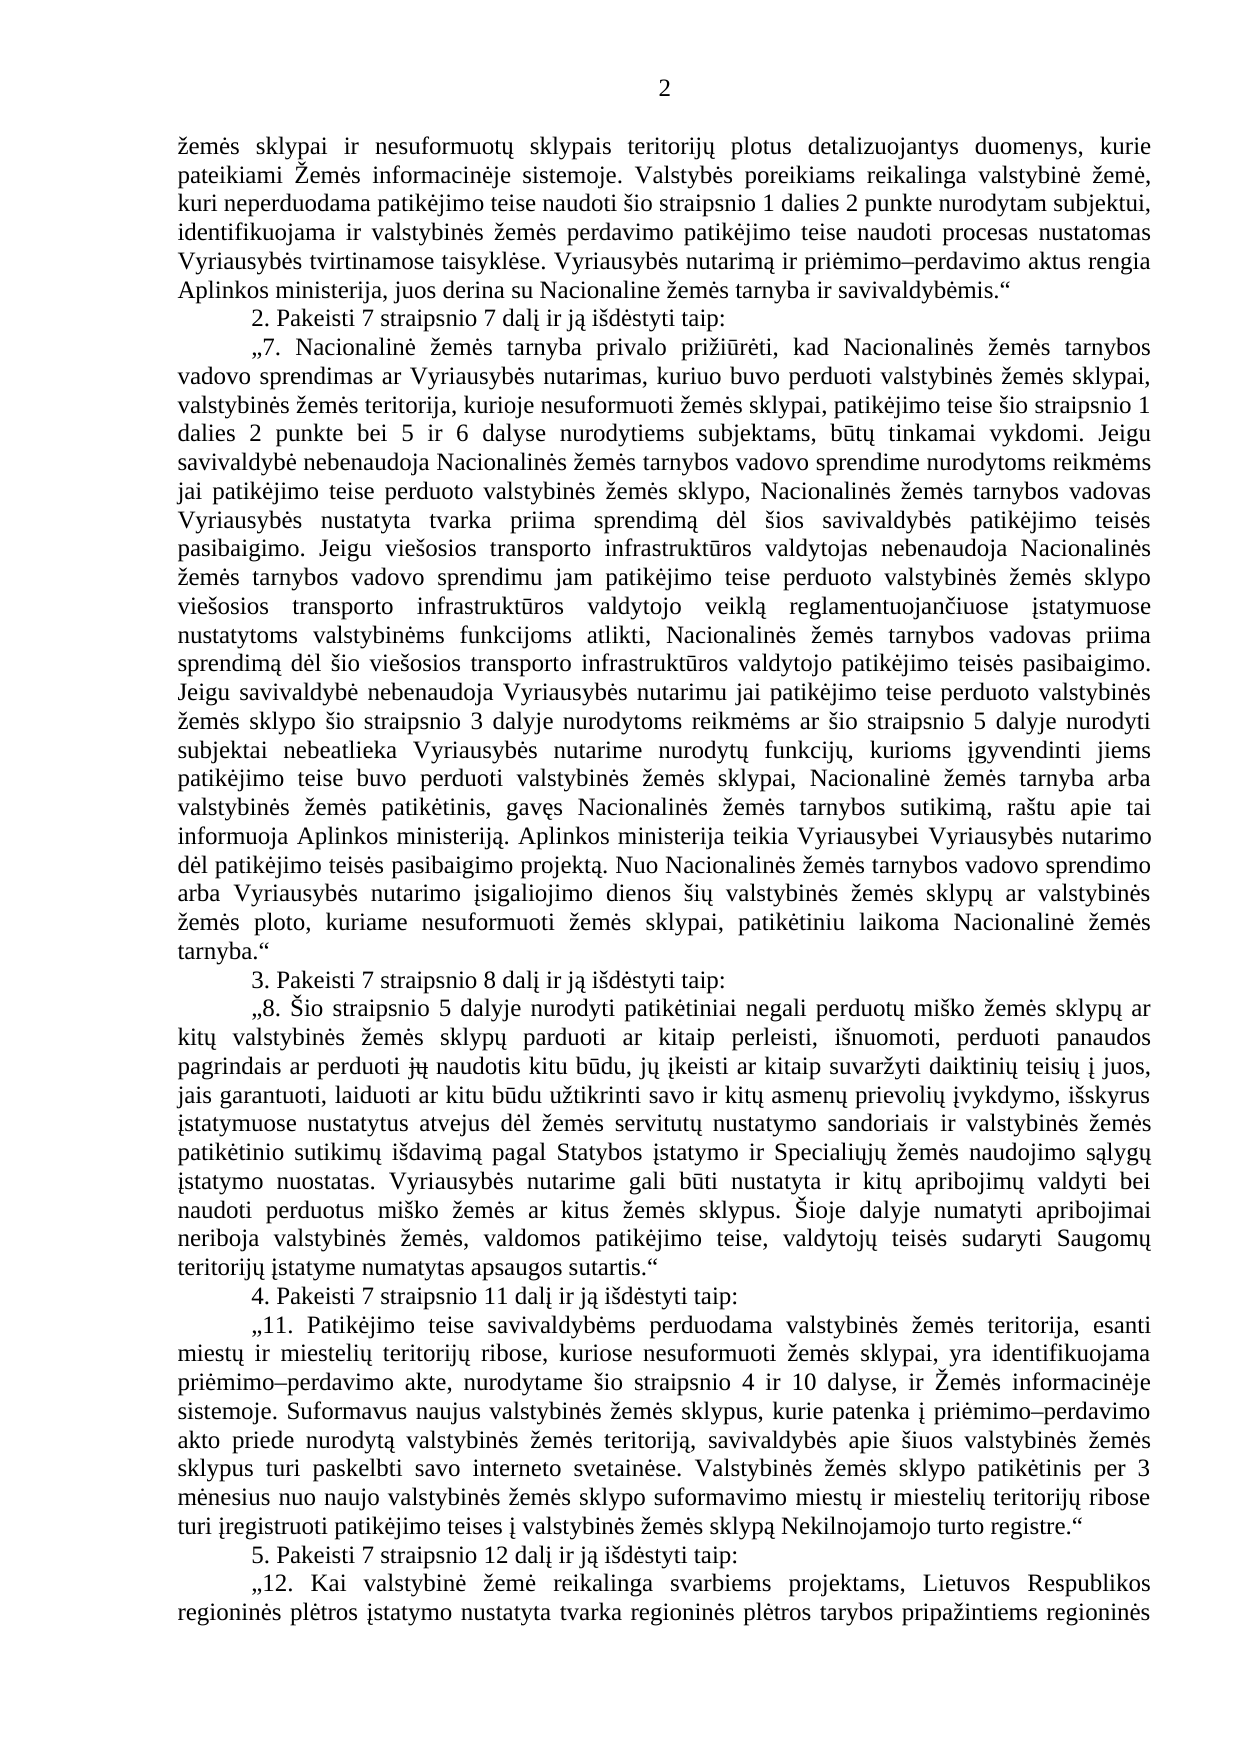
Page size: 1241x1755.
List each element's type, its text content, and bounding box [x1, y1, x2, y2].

text 4. Pakeisti 7 straipsnio 11 dalį ir ją išdėstyti taip: [177, 1281, 1152, 1310]
text žemės sklypai ir nesuformuotų sklypais teritorijų plotus detalizuojantys duomenys, kurie pateikiami Žemės informacinėje sistemoje. Valstybės poreikiams reikalinga valstybinė žemė, kuri neperduodama patikėjimo teise naudoti šio straipsnio 1 dalies 2 punkte nurodytam subjektui, identifikuojama ir valstybinės žemės perdavimo patikėjimo teise naudoti procesas nustatomas Vyriausybės tvirtinamose taisyklėse. Vyriausybės nutarimą ir priėmimo–perdavimo aktus rengia Aplinkos ministerija, juos derina su Nacionaline žemės tarnyba ir savivaldybėmis.“ [177, 131, 1152, 303]
text 3. Pakeisti 7 straipsnio 8 dalį ir ją išdėstyti taip: [177, 965, 1152, 993]
text „12. Kai valstybinė žemė reikalinga svarbiems projektams, Lietuvos Respublikos regioninės plėtros įstatymo nustatyta tvarka regioninės plėtros tarybos pripažintiems regioninės [177, 1568, 1152, 1626]
text 5. Pakeisti 7 straipsnio 12 dalį ir ją išdėstyti taip: [177, 1540, 1152, 1568]
text 2. Pakeisti 7 straipsnio 7 dalį ir ją išdėstyti taip: [177, 303, 1152, 332]
text „7. Nacionalinė žemės tarnyba privalo prižiūrėti, kad Nacionalinės žemės tarnybos vadovo sprendimas ar Vyriausybės nutarimas, kuriuo buvo perduoti valstybinės žemės sklypai, valstybinės žemės teritorija, kurioje nesuformuoti žemės sklypai, patikėjimo teise šio straipsnio 1 dalies 2 punkte bei 5 ir 6 dalyse nurodytiems subjektams, būtų tinkamai vykdomi. Jeigu savivaldybė nebenaudoja Nacionalinės žemės tarnybos vadovo sprendime nurodytoms reikmėms jai patikėjimo teise perduoto valstybinės žemės sklypo, Nacionalinės žemės tarnybos vadovas Vyriausybės nustatyta tvarka priima sprendimą dėl šios savivaldybės patikėjimo teisės pasibaigimo. Jeigu viešosios transporto infrastruktūros valdytojas nebenaudoja Nacionalinės žemės tarnybos vadovo sprendimu jam patikėjimo teise perduoto valstybinės žemės sklypo viešosios transporto infrastruktūros valdytojo veiklą reglamentuojančiuose įstatymuose nustatytoms valstybinėms funkcijoms atlikti, Nacionalinės žemės tarnybos vadovas priima sprendimą dėl šio viešosios transporto infrastruktūros valdytojo patikėjimo teisės pasibaigimo. Jeigu savivaldybė nebenaudoja Vyriausybės nutarimu jai patikėjimo teise perduoto valstybinės žemės sklypo šio straipsnio 3 dalyje nurodytoms reikmėms ar šio straipsnio 5 dalyje nurodyti subjektai nebeatlieka Vyriausybės nutarime nurodytų funkcijų, kurioms įgyvendinti jiems patikėjimo teise buvo perduoti valstybinės žemės sklypai, Nacionalinė žemės tarnyba arba valstybinės žemės patikėtinis, gavęs Nacionalinės žemės tarnybos sutikimą, raštu apie tai informuoja Aplinkos ministeriją. Aplinkos ministerija teikia Vyriausybei Vyriausybės nutarimo dėl patikėjimo teisės pasibaigimo projektą. Nuo Nacionalinės žemės tarnybos vadovo sprendimo arba Vyriausybės nutarimo įsigaliojimo dienos šių valstybinės žemės sklypų ar valstybinės žemės ploto, kuriame nesuformuoti žemės sklypai, patikėtiniu laikoma Nacionalinė žemės tarnyba.“ [177, 332, 1152, 965]
text „11. Patikėjimo teise savivaldybėms perduodama valstybinės žemės teritorija, esanti miestų ir miestelių teritorijų ribose, kuriose nesuformuoti žemės sklypai, yra identifikuojama priėmimo–perdavimo akte, nurodytame šio straipsnio 4 ir 10 dalyse, ir Žemės informacinėje sistemoje. Suformavus naujus valstybinės žemės sklypus, kurie patenka į priėmimo–perdavimo akto priede nurodytą valstybinės žemės teritoriją, savivaldybės apie šiuos valstybinės žemės sklypus turi paskelbti savo interneto svetainėse. Valstybinės žemės sklypo patikėtinis per 3 mėnesius nuo naujo valstybinės žemės sklypo suformavimo miestų ir miestelių teritorijų ribose turi įregistruoti patikėjimo teises į valstybinės žemės sklypą Nekilnojamojo turto registre.“ [177, 1310, 1152, 1540]
text „8. Šio straipsnio 5 dalyje nurodyti patikėtiniai negali perduotų miško žemės sklypų ar kitų valstybinės žemės sklypų parduoti ar kitaip perleisti, išnuomoti, perduoti panaudos pagrindais ar perduoti jų naudotis kitu būdu, jų įkeisti ar kitaip suvaržyti daiktinių teisių į juos, jais garantuoti, laiduoti ar kitu būdu užtikrinti savo ir kitų asmenų prievolių įvykdymo, išskyrus įstatymuose nustatytus atvejus dėl žemės servitutų nustatymo sandoriais ir valstybinės žemės patikėtinio sutikimų išdavimą pagal Statybos įstatymo ir Specialiųjų žemės naudojimo sąlygų įstatymo nuostatas. Vyriausybės nutarime gali būti nustatyta ir kitų apribojimų valdyti bei naudoti perduotus miško žemės ar kitus žemės sklypus. Šioje dalyje numatyti apribojimai neriboja valstybinės žemės, valdomos patikėjimo teise, valdytojų teisės sudaryti Saugomų teritorijų įstatyme numatytas apsaugos sutartis.“ [177, 993, 1152, 1281]
